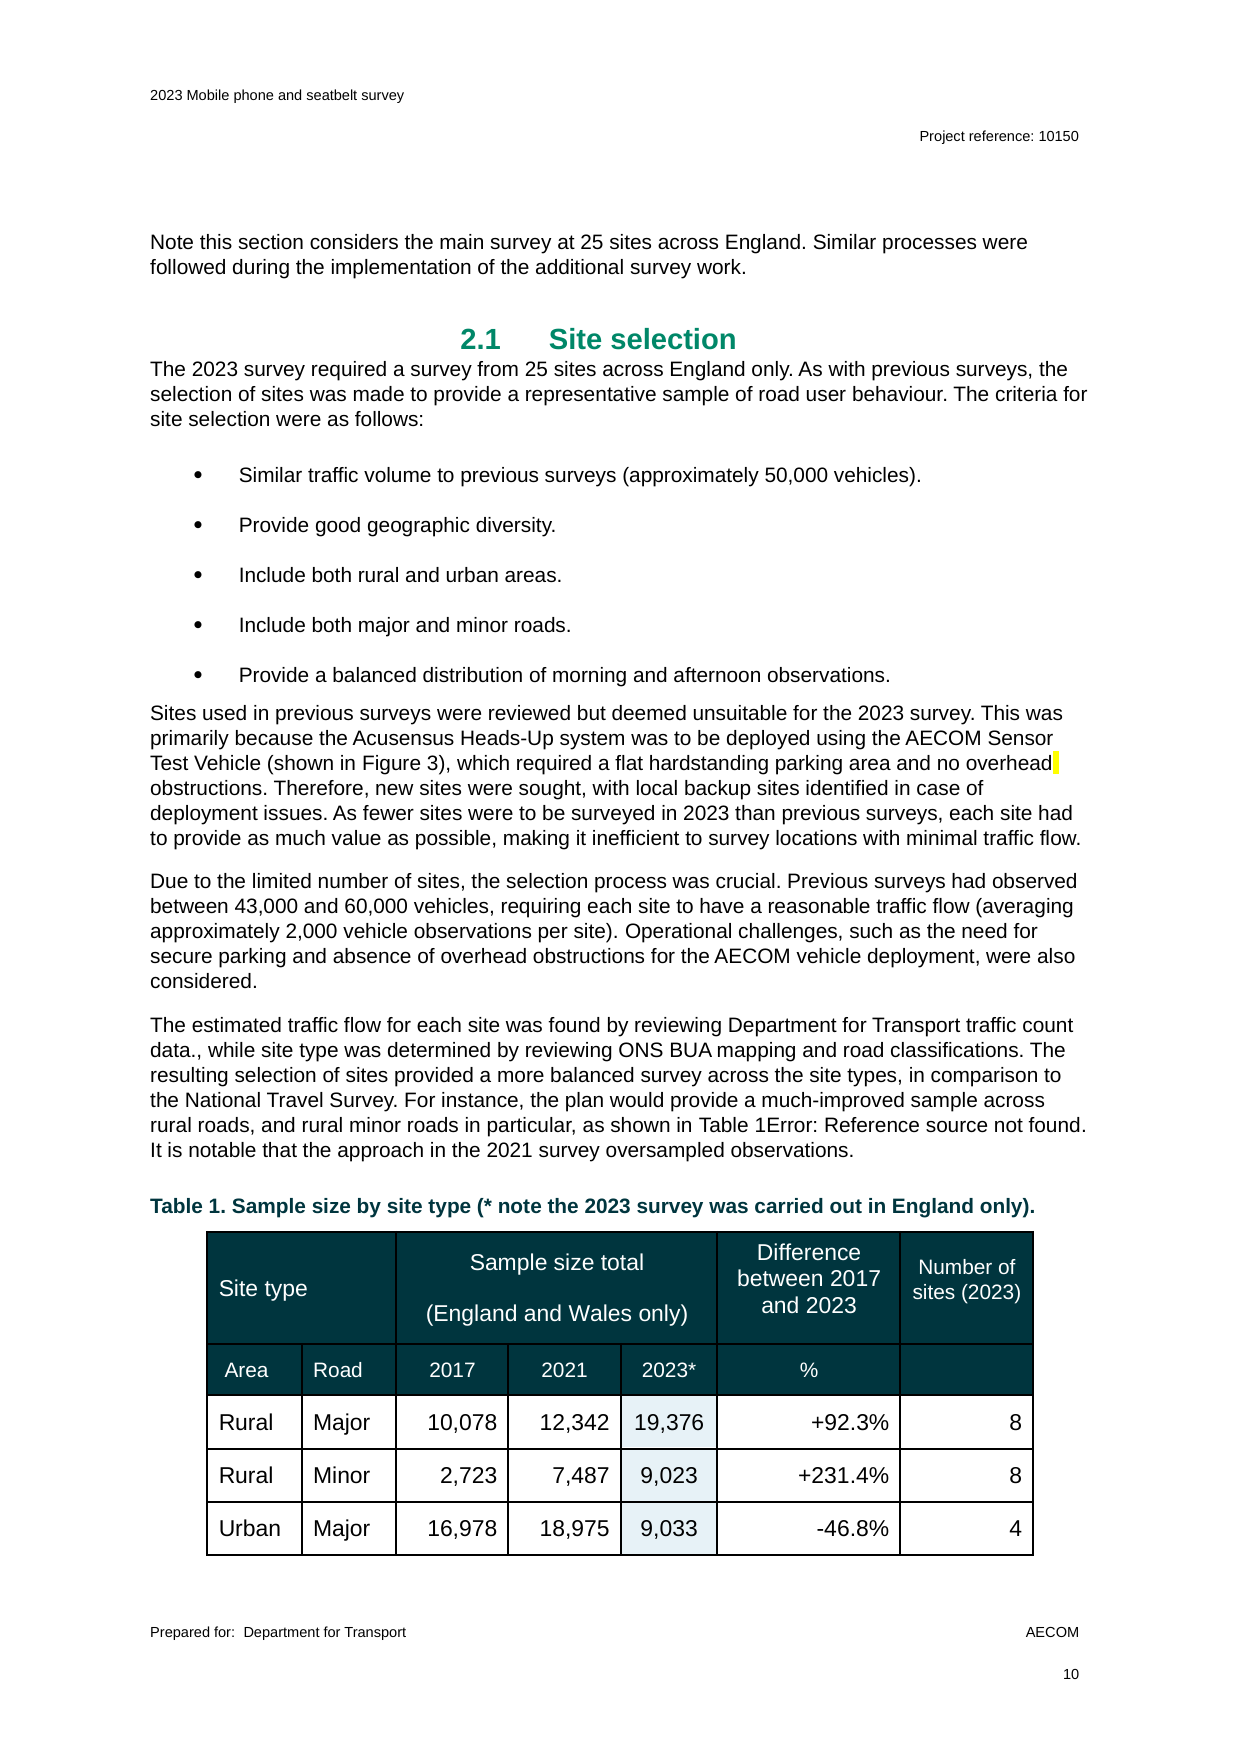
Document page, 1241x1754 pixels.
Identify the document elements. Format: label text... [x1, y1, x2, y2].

table_cell Rural [208, 1396, 301, 1447]
list Include both rural and urban areas. [194, 562, 1090, 587]
table_cell % [718, 1345, 899, 1394]
table_cell 2021 [509, 1345, 620, 1394]
table_cell +92.3% [718, 1396, 899, 1447]
table_cell Minor [303, 1450, 395, 1501]
text The estimated traffic flow for each site was found by reviewing Department for Transport traffic count data., while site type was determined by reviewing ONS BUA mapping and road classifications. The resulting selection of sites provided a more balanced survey across the site types, in comparison to the National Travel Survey. For instance, the plan would provide a much-improved sample across rural roads, and rural minor roads in particular, as shown in Table 1. It is notable that the approach in the 2021 survey oversampled observations. [150, 1012, 1090, 1162]
subtitle Site selection [460, 322, 1090, 356]
table_cell Rural [208, 1450, 301, 1501]
table_cell +231.4% [718, 1450, 899, 1501]
table_cell 8 [901, 1450, 1032, 1501]
list Similar traffic volume to previous surveys (approximately 50,000 vehicles). [194, 462, 1090, 487]
table_header Number of sites (2023) [901, 1233, 1032, 1343]
table_cell [901, 1345, 1032, 1394]
table_cell 2,723 [397, 1450, 507, 1501]
table_cell Urban [208, 1503, 301, 1554]
table_cell 16,978 [397, 1503, 507, 1554]
table_cell 9,023 [622, 1450, 716, 1501]
table_cell Major [303, 1396, 395, 1447]
table_cell 2017 [397, 1345, 507, 1394]
table_cell 4 [901, 1503, 1032, 1554]
table_cell 10,078 [397, 1396, 507, 1447]
table_cell -46.8% [718, 1503, 899, 1554]
table_header Sample size total (England and Wales only) [397, 1233, 716, 1343]
table_cell Road [303, 1345, 395, 1394]
text The 2023 survey required a survey from 25 sites across England only. As with previous surveys, the selection of sites was made to provide a representative sample of road user behaviour. The criteria for site selection were as follows: [150, 356, 1090, 431]
table_cell 7,487 [509, 1450, 620, 1501]
text Due to the limited number of sites, the selection process was crucial. Previous surveys had observed between 43,000 and 60,000 vehicles, requiring each site to have a reasonable traffic flow (averaging approximately 2,000 vehicle observations per site). Operational challenges, such as the need for secure parking and absence of overhead obstructions for the AECOM vehicle deployment, were also considered. [150, 868, 1090, 993]
text Table 1. Sample size by site type (* note the 2023 survey was carried out in England only). [150, 1193, 1090, 1218]
table_cell 2023* [622, 1345, 716, 1394]
text Sites used in previous surveys were reviewed but deemed unsuitable for the 2023 survey. This was primarily because the Acusensus Heads-Up system was to be deployed using the AECOM Sensor Test Vehicle (shown in Figure 3), which required a flat hardstanding parking area and no overhead obstructions. Therefore, new sites were sought, with local backup sites identified in case of deployment issues. As fewer sites were to be surveyed in 2023 than previous surveys, each site had to provide as much value as possible, making it inefficient to survey locations with minimal traffic flow. [150, 699, 1090, 849]
text Note this section considers the main survey at 25 sites across England. Similar processes were followed during the implementation of the additional survey work. [150, 228, 1090, 278]
table_cell Major [303, 1503, 395, 1554]
table_cell 19,376 [622, 1396, 716, 1447]
table_header Site type [208, 1233, 395, 1343]
table_cell 18,975 [509, 1503, 620, 1554]
table_cell 12,342 [509, 1396, 620, 1447]
list Provide good geographic diversity. [194, 512, 1090, 537]
table_cell 8 [901, 1396, 1032, 1447]
table_cell Area [208, 1345, 301, 1394]
table_header Difference between 2017 and 2023 [718, 1233, 899, 1343]
list Include both major and minor roads. [194, 612, 1090, 637]
table_cell 9,033 [622, 1503, 716, 1554]
list Provide a balanced distribution of morning and afternoon observations. [194, 662, 1090, 687]
